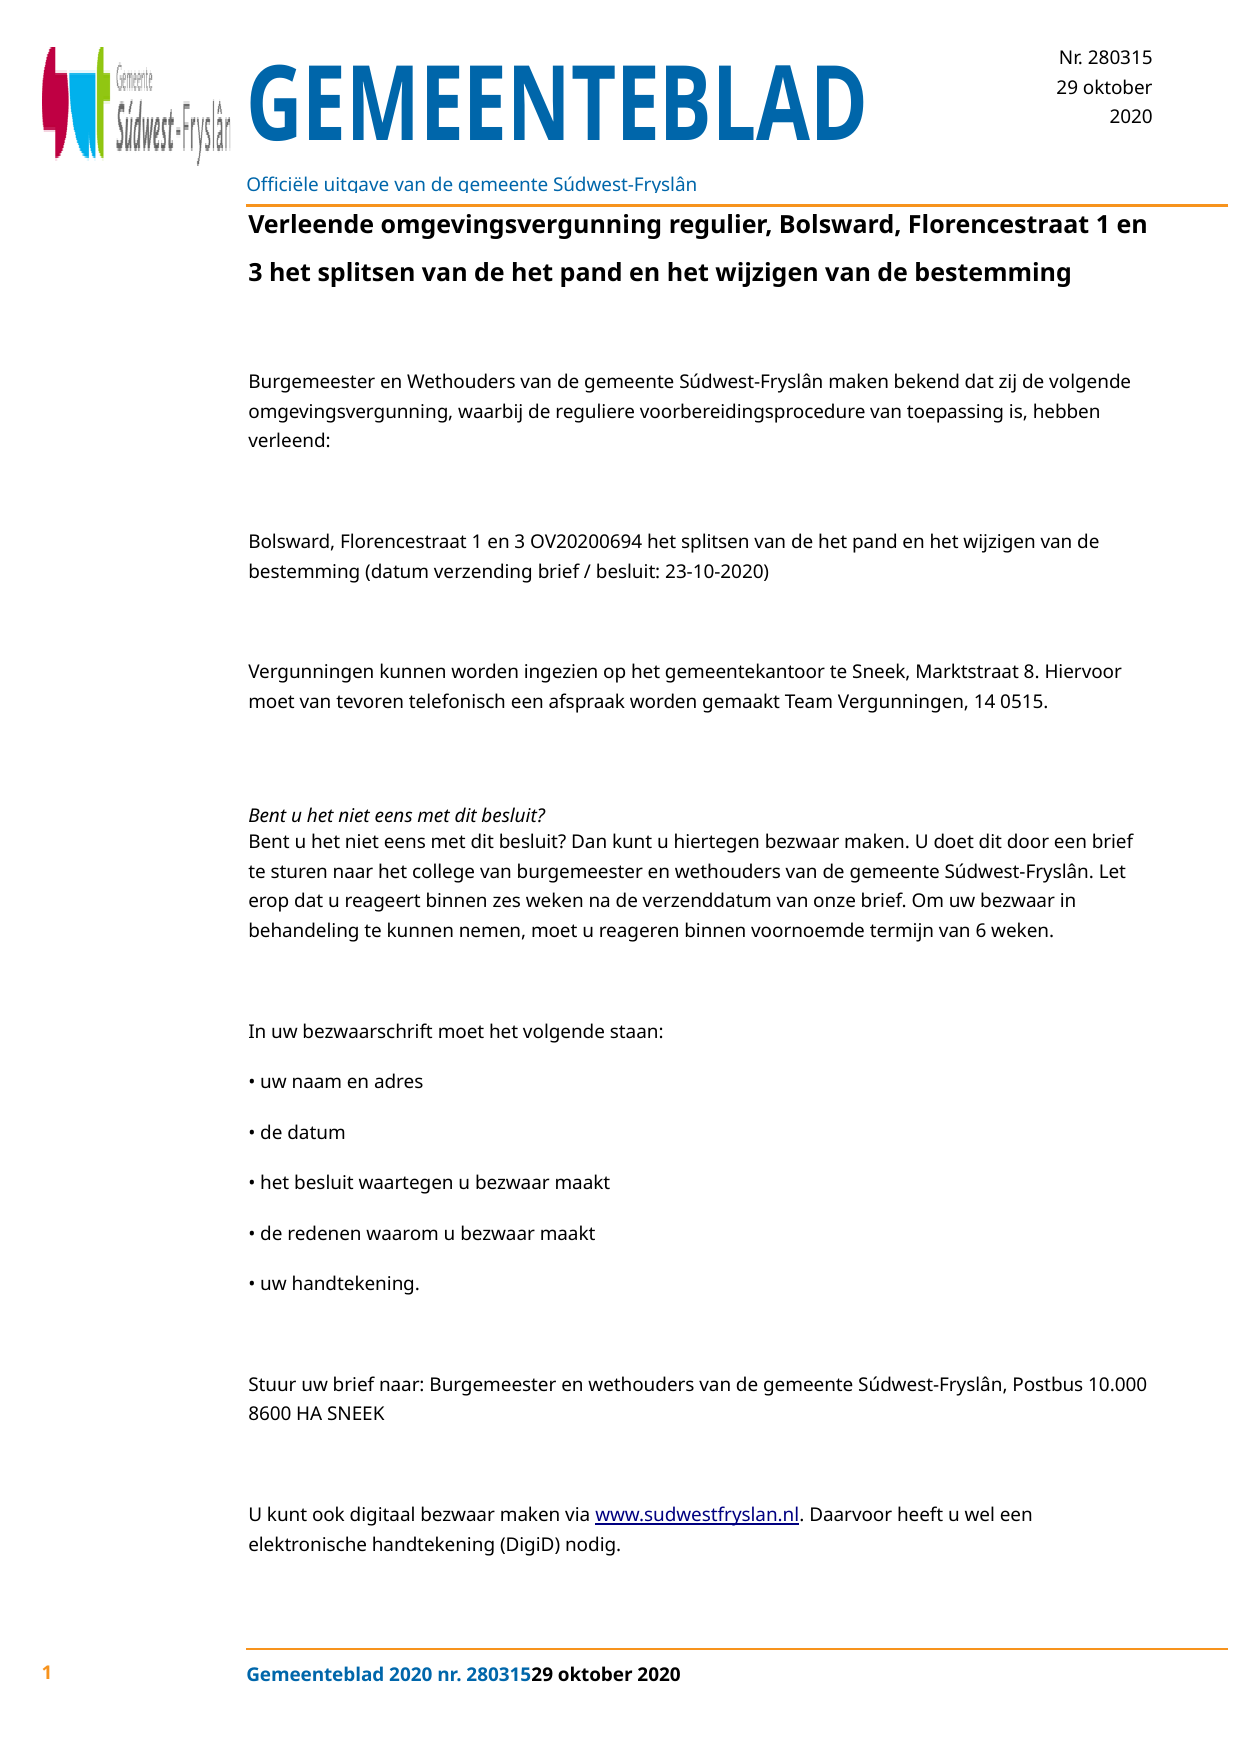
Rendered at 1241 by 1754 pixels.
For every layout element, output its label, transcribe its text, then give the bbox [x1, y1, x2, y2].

text Bent u het niet eens met dit besluit? Dan kunt u hiertegen bezwaar maken. U doet dit door een brief te sturen naar het college van burgemeester en wethouders van de gemeente Súdwest-Fryslân. Let erop dat u reageert binnen zes weken na de verzenddatum van onze brief. Om uw bezwaar in behandeling te kunnen nemen, moet u reageren binnen voornoemde termijn van 6 weken. [248, 828, 1152, 943]
text • het besluit waartegen u bezwaar maakt [248, 1169, 1152, 1195]
text • de redenen waarom u bezwaar maakt [248, 1220, 1152, 1245]
text • uw handtekening. [248, 1270, 1152, 1296]
text In uw bezwaarschrift moet het volgende staan: [248, 1018, 1152, 1044]
picture [41, 47, 231, 172]
text Stuur uw brief naar: Burgemeester en wethouders van de gemeente Súdwest-Fryslân, Postbus 10.000 8600 HA SNEEK [248, 1371, 1152, 1426]
text Verleende omgevingsvergunning regulier, Bolsward, Florencestraat 1 en 3 het splitsen van de het pand en het wijzigen van de bestemming [248, 207, 1152, 288]
text • uw naam en adres [248, 1068, 1152, 1094]
text Bent u het niet eens met dit besluit? [248, 803, 1152, 828]
text Bolsward, Florencestraat 1 en 3 OV20200694 het splitsen van de het pand en het wijzigen van de bestemming (datum verzending brief / besluit: 23-10-2020) [248, 528, 1152, 584]
text Burgemeester en Wethouders van de gemeente Súdwest-Fryslân maken bekend dat zij de volgende omgevingsvergunning, waarbij de reguliere voorbereidingsprocedure van toepassing is, hebben verleend: [248, 368, 1152, 453]
text Vergunningen kunnen worden ingezien op het gemeentekantoor te Sneek, Marktstraat 8. Hiervoor moet van tevoren telefonisch een afspraak worden gemaakt Team Vergunningen, 14 0515. [248, 659, 1152, 714]
text • de datum [248, 1119, 1152, 1144]
text U kunt ook digitaal bezwaar maken via www.sudwestfryslan.nl. Daarvoor heeft u wel een elektronische handtekening (DigiD) nodig. [248, 1501, 1152, 1557]
